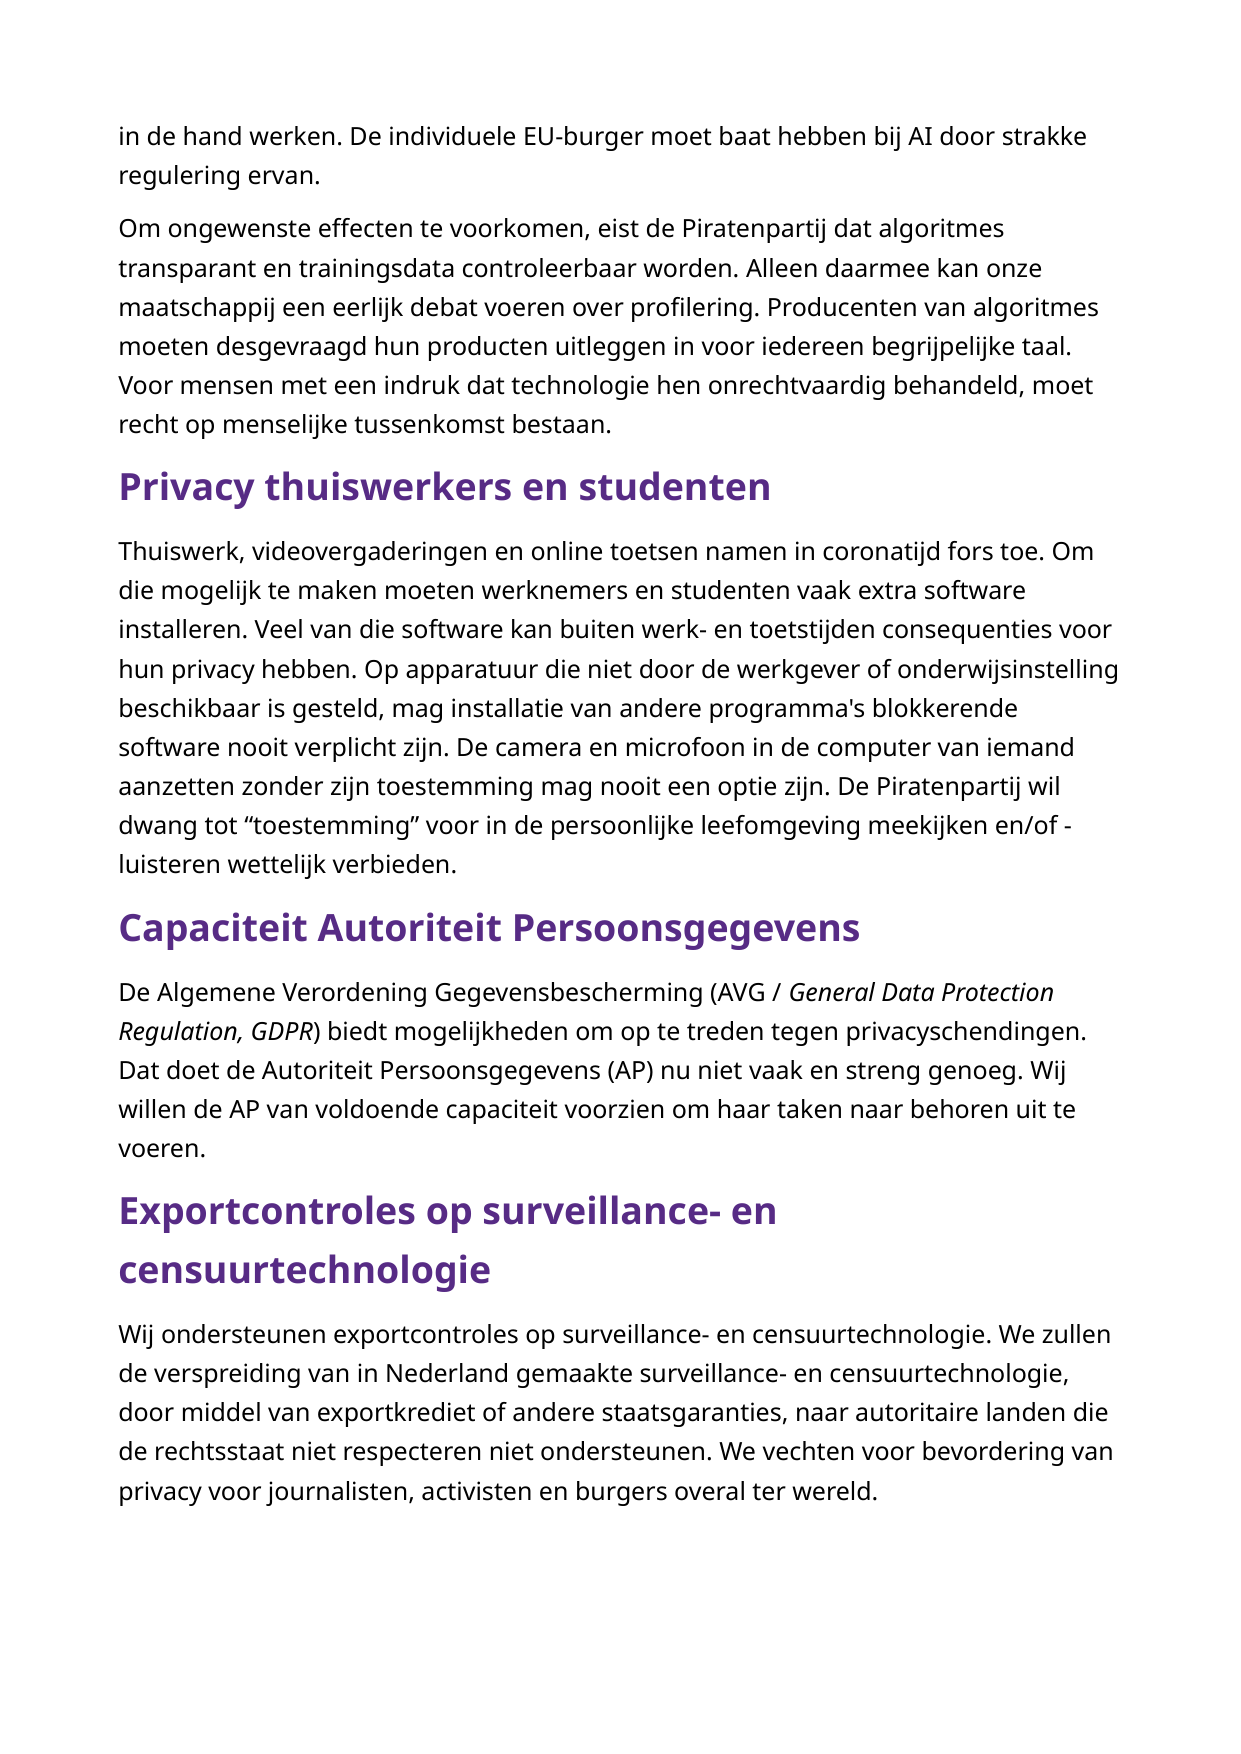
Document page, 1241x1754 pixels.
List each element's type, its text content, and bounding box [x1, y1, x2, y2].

text Om ongewenste effecten te voorkomen, eist de Piratenpartij dat algoritmes transparant en trainingsdata controleerbaar worden. Alleen daarmee kan onze maatschappij een eerlijk debat voeren over profilering. Producenten van algoritmes moeten desgevraagd hun producten uitleggen in voor iedereen begrijpelijke taal. Voor mensen met een indruk dat technologie hen onrechtvaardig behandeld, moet recht op menselijke tussenkomst bestaan. [118, 211, 1122, 441]
text De Algemene Verordening Gegevensbescherming (AVG / General Data Protection Regulation, GDPR) biedt mogelijkheden om op te treden tegen privacyschendingen. Dat doet de Autoriteit Persoonsgegevens (AP) nu niet vaak en streng genoeg. Wij willen de AP van voldoende capaciteit voorzien om haar taken naar behoren uit te voeren. [118, 974, 1122, 1165]
subtitle Exportcontroles op surveillance- en censuurtechnologie [118, 1184, 1122, 1294]
text in de hand werken. De individuele EU-burger moet baat hebben bij AI door strakke regulering ervan. [118, 118, 1122, 191]
text Wij ondersteunen exportcontroles op surveillance- en censuurtechnologie. We zullen de verspreiding van in Nederland gemaakte surveillance- en censuurtechnologie, door middel van exportkrediet of andere staatsgaranties, naar autoritaire landen die de rechtsstaat niet respecteren niet ondersteunen. We vechten voor bevordering van privacy voor journalisten, activisten en burgers overal ter wereld. [118, 1316, 1122, 1507]
subtitle Capaciteit Autoriteit Persoonsgegevens [118, 901, 1122, 952]
subtitle Privacy thuiswerkers en studenten [118, 461, 1122, 512]
text Thuiswerk, videovergaderingen en online toetsen namen in coronatijd fors toe. Om die mogelijk te maken moeten werknemers en studenten vaak extra software installeren. Veel van die software kan buiten werk- en toetstijden consequenties voor hun privacy hebben. Op apparatuur die niet door de werkgever of onderwijsinstelling beschikbaar is gesteld, mag installatie van andere programma's blokkerende software nooit verplicht zijn. De camera en microfoon in de computer van iemand aanzetten zonder zijn toestemming mag nooit een optie zijn. De Piratenpartij wil dwang tot “toestemming” voor in de persoonlijke leefomgeving meekijken en/of -luisteren wettelijk verbieden. [118, 534, 1122, 881]
